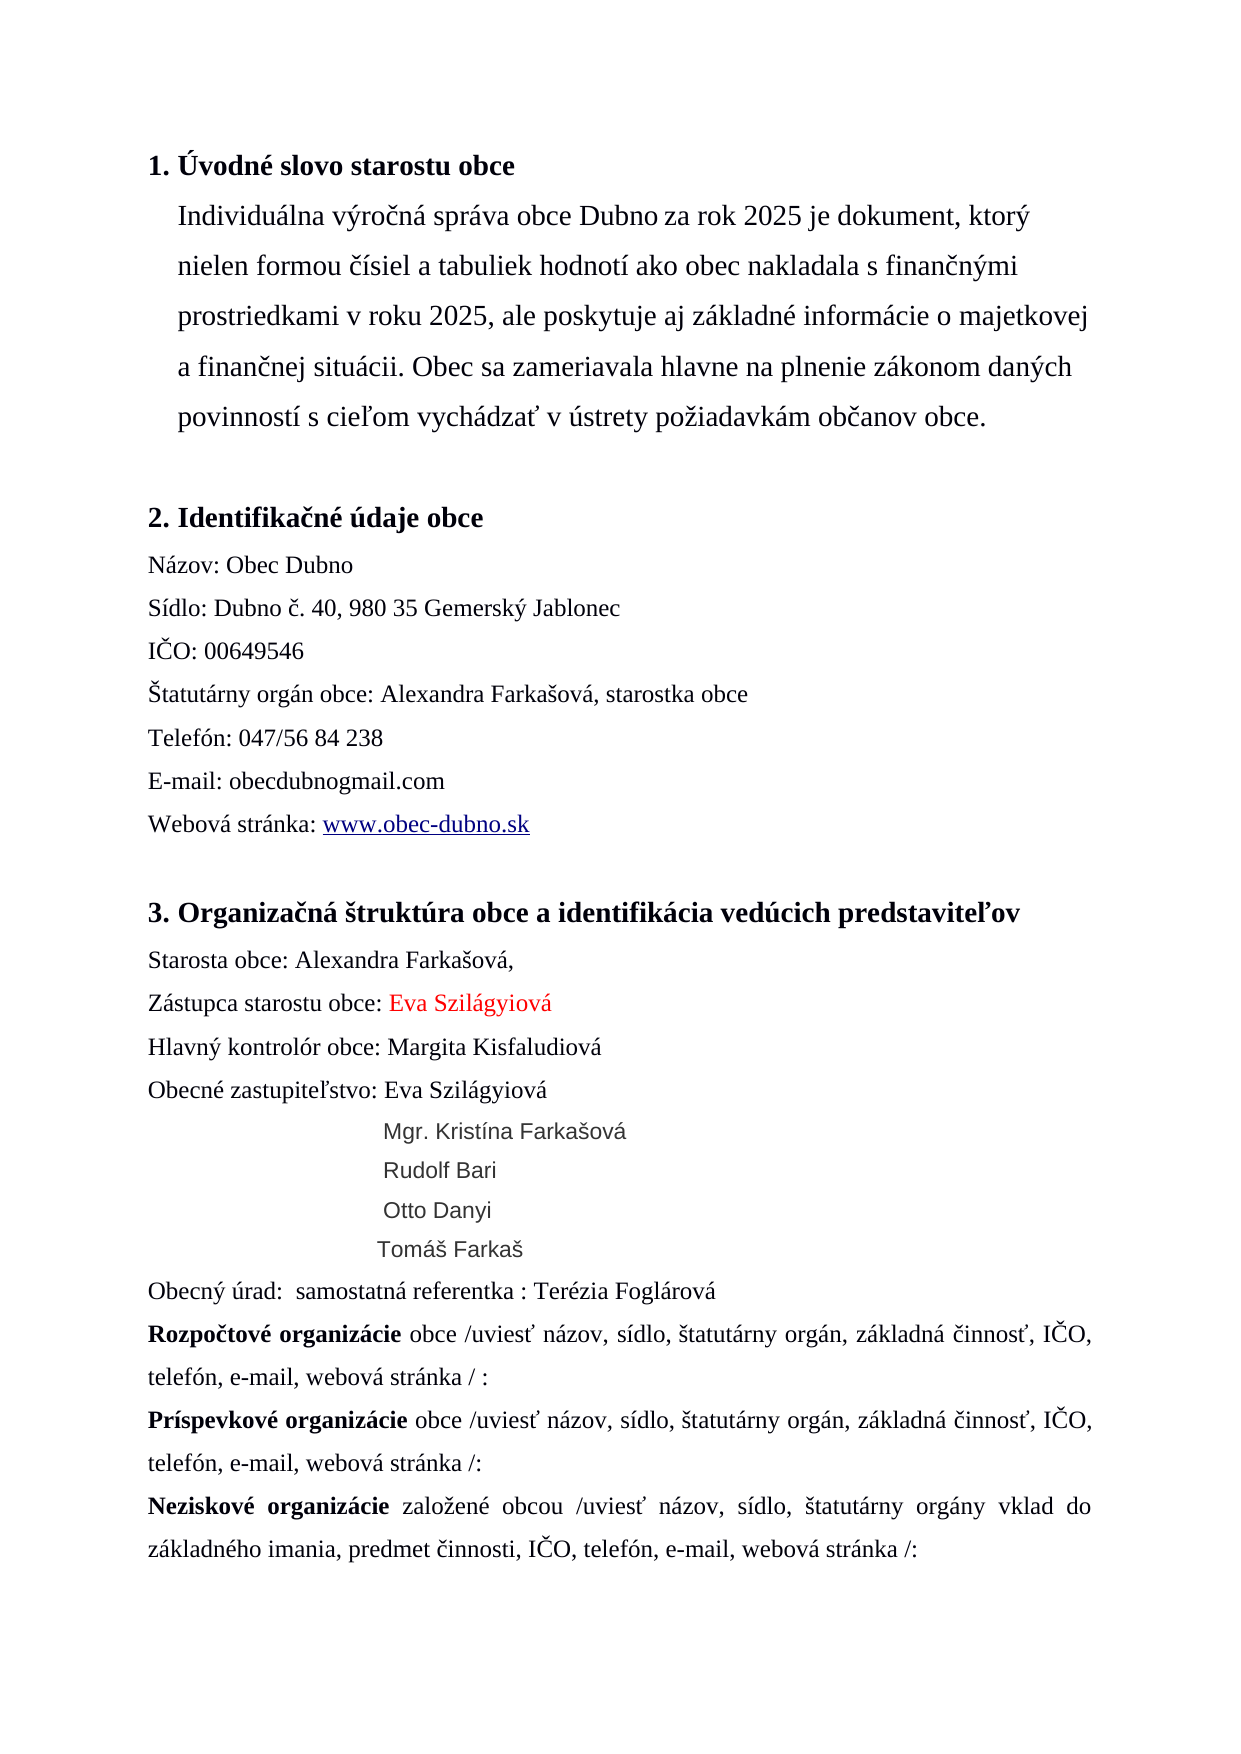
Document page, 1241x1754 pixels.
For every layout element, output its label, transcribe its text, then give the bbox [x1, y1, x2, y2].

text Tomáš Farkaš [148, 1236, 1093, 1263]
text Názov: Obec Dubno [148, 550, 1093, 579]
text Neziskové organizácie založené obcou /uviesť názov, sídlo, štatutárny orgány vklad do základného imania, predmet činnosti, IČO, telefón, e-mail, webová stránka /: [148, 1491, 1093, 1563]
list Úvodné slovo starostu obce [148, 148, 1093, 181]
text Otto Danyi [148, 1197, 1093, 1223]
text Telefón: 047/56 84 238 [148, 723, 1093, 751]
text Príspevkové organizácie obce /uviesť názov, sídlo, štatutárny orgán, základná činnosť, IČO, telefón, e-mail, webová stránka /: [148, 1405, 1093, 1477]
text Zástupca starostu obce: Eva Szilágyiová [148, 988, 1093, 1017]
list Identifikačné údaje obce [148, 500, 1093, 533]
text Sídlo: Dubno č. 40, 980 35 Gemerský Jablonec [148, 593, 1093, 622]
text Hlavný kontrolór obce: Margita Kisfaludiová [148, 1032, 1093, 1060]
text Mgr. Kristína Farkašová [148, 1118, 1093, 1144]
text Rudolf Bari [148, 1157, 1093, 1184]
text IČO: 00649546 [148, 636, 1093, 665]
text Obecné zastupiteľstvo: Eva Szilágyiová [148, 1075, 1093, 1103]
text Štatutárny orgán obce: Alexandra Farkašová, starostka obce [148, 679, 1093, 708]
text Individuálna výročná správa obce Dubno za rok 2025 je dokument, ktorý nielen formou čísiel a tabuliek hodnotí ako obec nakladala s finančnými prostriedkami v roku 2025, ale poskytuje aj základné informácie o majetkovej a finančnej situácii. Obec sa zameriavala hlavne na plnenie zákonom daných povinností s cieľom vychádzať v ústrety požiadavkám občanov obce. [177, 198, 1093, 433]
text Rozpočtové organizácie obce /uviesť názov, sídlo, štatutárny orgán, základná činnosť, IČO, telefón, e-mail, webová stránka / : [148, 1319, 1093, 1391]
text Webová stránka: www.obec-dubno.sk [148, 809, 1093, 838]
text E-mail: obecdubnogmail.com [148, 766, 1093, 794]
text Obecný úrad: samostatná referentka : Terézia Foglárová [148, 1276, 1093, 1304]
text Starosta obce: Alexandra Farkašová, [148, 945, 1093, 974]
list Organizačná štruktúra obce a identifikácia vedúcich predstaviteľov [148, 895, 1093, 929]
